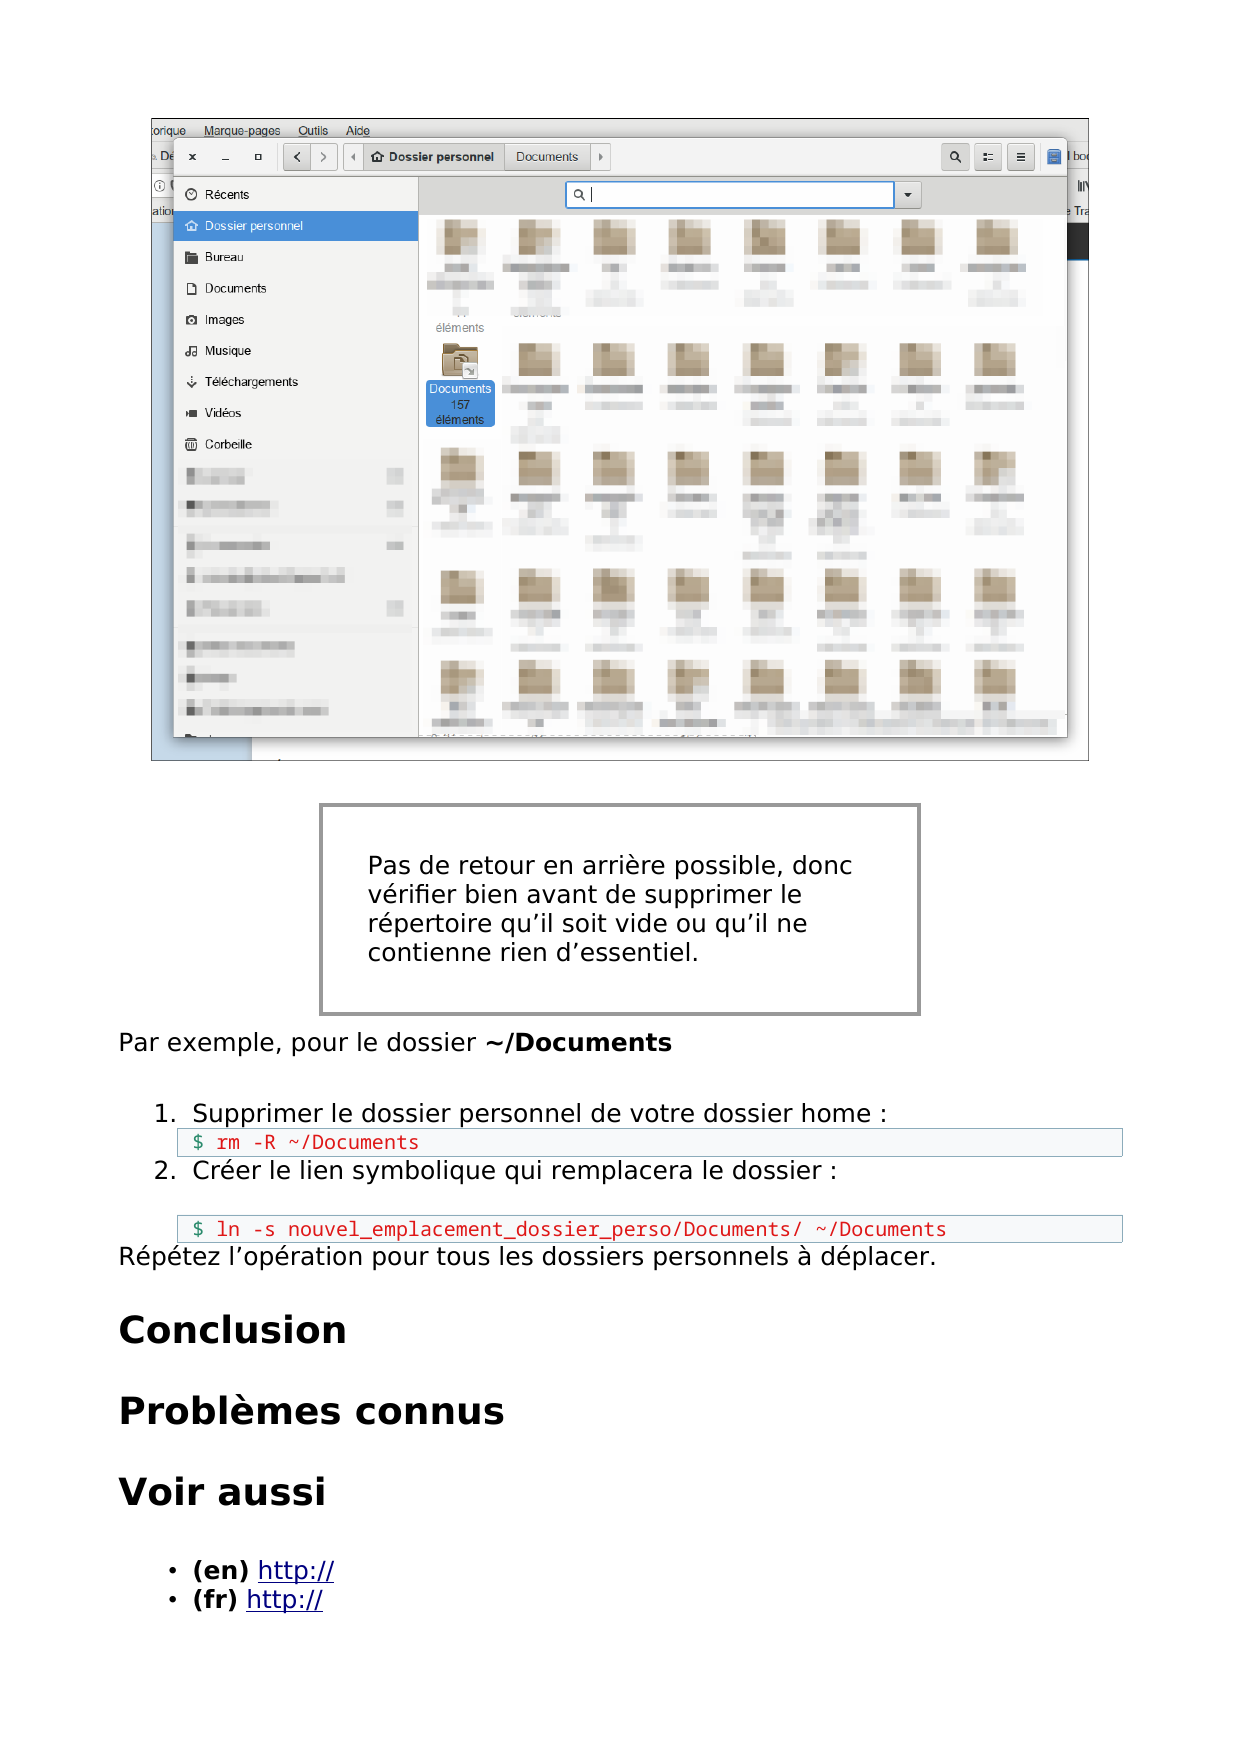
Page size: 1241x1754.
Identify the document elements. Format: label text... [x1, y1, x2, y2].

list (fr) http:// [177, 1586, 1122, 1615]
list (en) http:// [177, 1557, 1122, 1586]
list $ rm -R ~/Documents [178, 1129, 1122, 1156]
list Supprimer le dossier personnel de votre dossier home : [177, 1099, 1122, 1128]
text Par exemple, pour le dossier ~/Documents [118, 803, 1122, 1057]
subtitle Conclusion [118, 1309, 1122, 1352]
picture [151, 118, 1089, 761]
subtitle Voir aussi [118, 1471, 1122, 1514]
table_header Pas de retour en arrière possible, donc vérifier bien avant de supprimer le répertoire qu’il soit vide ou qu’il ne contienne rien d’essentiel. [332, 816, 908, 1003]
list Créer le lien symbolique qui remplacera le dossier : [177, 1157, 1122, 1185]
subtitle Problèmes connus [118, 1390, 1122, 1433]
text Répétez l’opération pour tous les dossiers personnels à déplacer. [118, 1242, 1122, 1271]
list $ ln -s nouvel_emplacement_dossier_perso/Documents/ ~/Documents [178, 1216, 1122, 1242]
